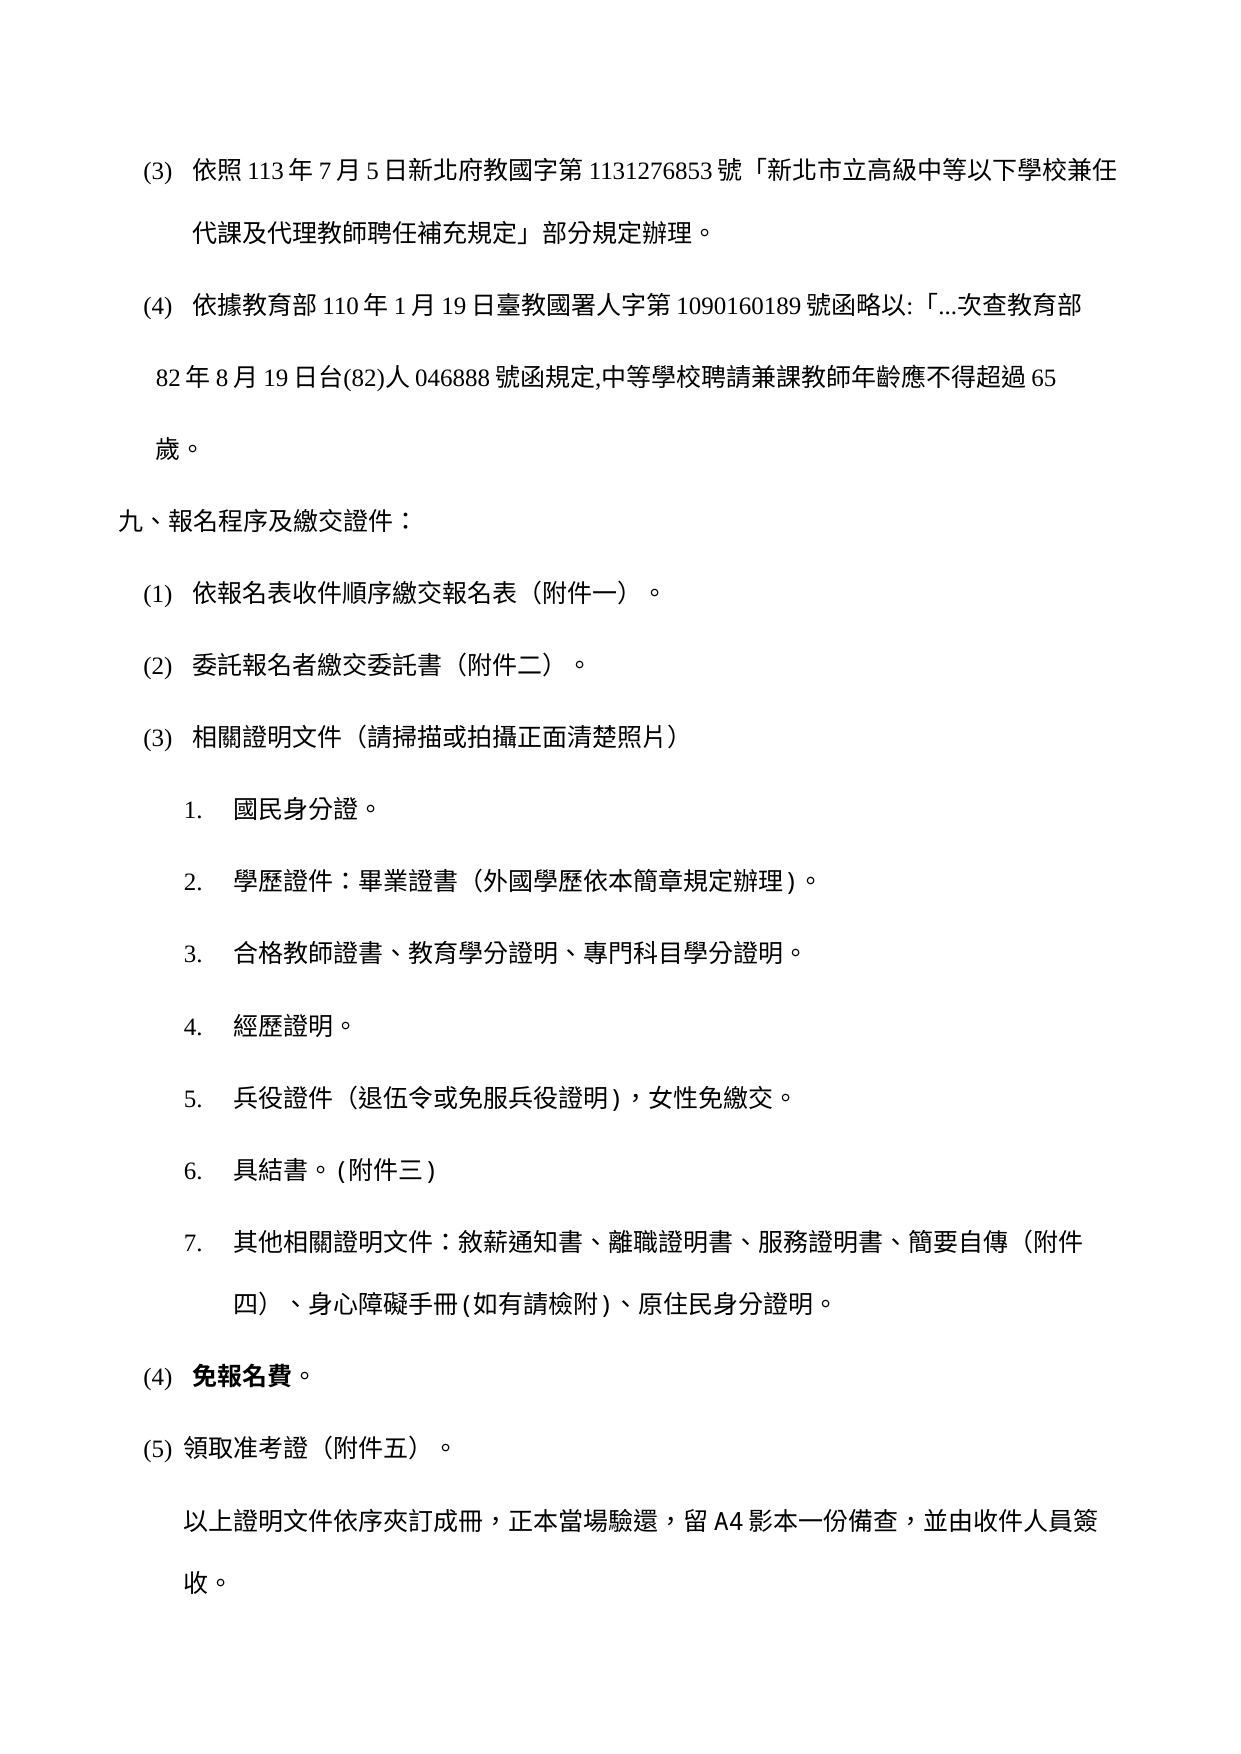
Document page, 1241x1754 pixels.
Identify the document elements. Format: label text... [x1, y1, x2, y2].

list 合格教師證書、教育學分證明、專門科目學分證明。 [184, 910, 1122, 973]
text 九、報名程序及繳交證件： [118, 478, 1122, 540]
list 相關證明文件（請掃描或拍攝正面清楚照片） [143, 694, 1122, 757]
list 委託報名者繳交委託書（附件二）。 [143, 622, 1122, 684]
text 歲。 [118, 406, 1122, 468]
list 具結書。(附件三) [184, 1127, 1122, 1189]
list 兵役證件（退伍令或免服兵役證明)，女性免繳交。 [184, 1054, 1122, 1117]
list 國民身分證。 [184, 766, 1122, 829]
list 免報名費。 [143, 1333, 1122, 1396]
list 其他相關證明文件：敘薪通知書、離職證明書、服務證明書、簡要自傳（附件四）、身心障礙手冊(如有請檢附)、原住民身分證明。 [184, 1199, 1122, 1324]
list 依據教育部110年1月19日臺教國署人字第1090160189號函略以:「...次查教育部 [143, 262, 1122, 324]
list 學歷證件：畢業證書（外國學歷依本簡章規定辦理)。 [184, 838, 1122, 901]
text 82年8月19日台(82)人046888號函規定,中等學校聘請兼課教師年齡應不得超過65 [118, 334, 1122, 396]
list 經歷證明。 [184, 982, 1122, 1045]
list 領取准考證（附件五）。 [143, 1405, 1122, 1468]
list 依照113年7月5日新北府教國字第1131276853號「新北市立高級中等以下學校兼任代課及代理教師聘任補充規定」部分規定辦理。 [143, 127, 1122, 252]
text 以上證明文件依序夾訂成冊，正本當場驗還，留A4影本一份備查，並由收件人員簽收。 [184, 1477, 1122, 1602]
list 依報名表收件順序繳交報名表（附件一）。 [143, 550, 1122, 612]
